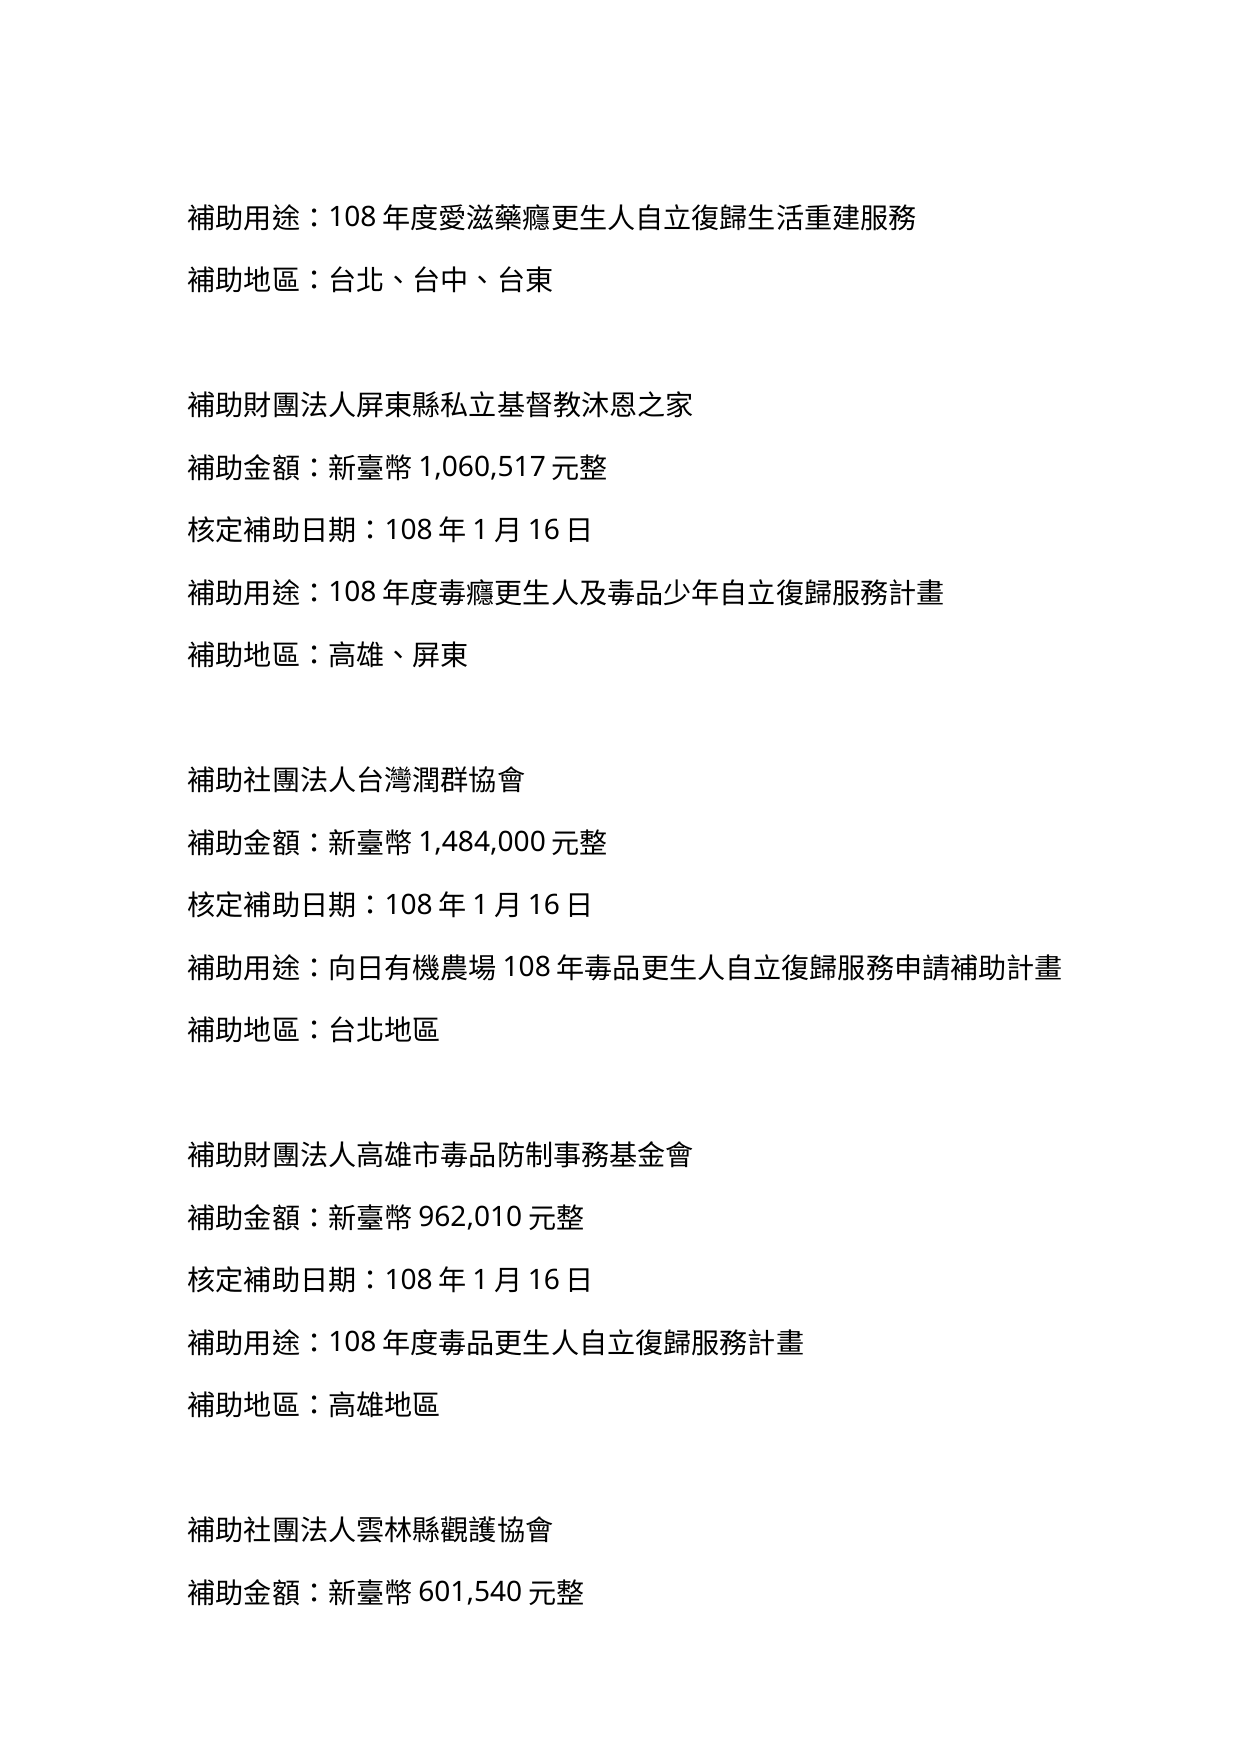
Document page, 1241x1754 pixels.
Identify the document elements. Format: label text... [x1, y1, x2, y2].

text 補助財團法人高雄市毒品防制事務基金會 補助金額：新臺幣962,010元整 核定補助日期：108年1月16日 補助用途：108年度毒品更生人自立復歸服務計畫 補助地區：高雄地區 [187, 1112, 1128, 1424]
text 補助社團法人雲林縣觀護協會 補助金額：新臺幣601,540元整 [187, 1487, 1128, 1612]
text 補助社團法人台灣潤群協會 補助金額：新臺幣1,484,000元整 核定補助日期：108年1月16日 補助用途：向日有機農場108年毒品更生人自立復歸服務申請補助計畫 補助地區：台北地區 [187, 737, 1128, 1049]
text 補助用途：108年度愛滋藥癮更生人自立復歸生活重建服務 補助地區：台北、台中、台東 [187, 174, 1128, 299]
text 補助財團法人屏東縣私立基督教沐恩之家 補助金額：新臺幣1,060,517元整 核定補助日期：108年1月16日 補助用途：108年度毒癮更生人及毒品少年自立復歸服務計畫 補助地區：高雄、屏東 [187, 362, 1128, 674]
